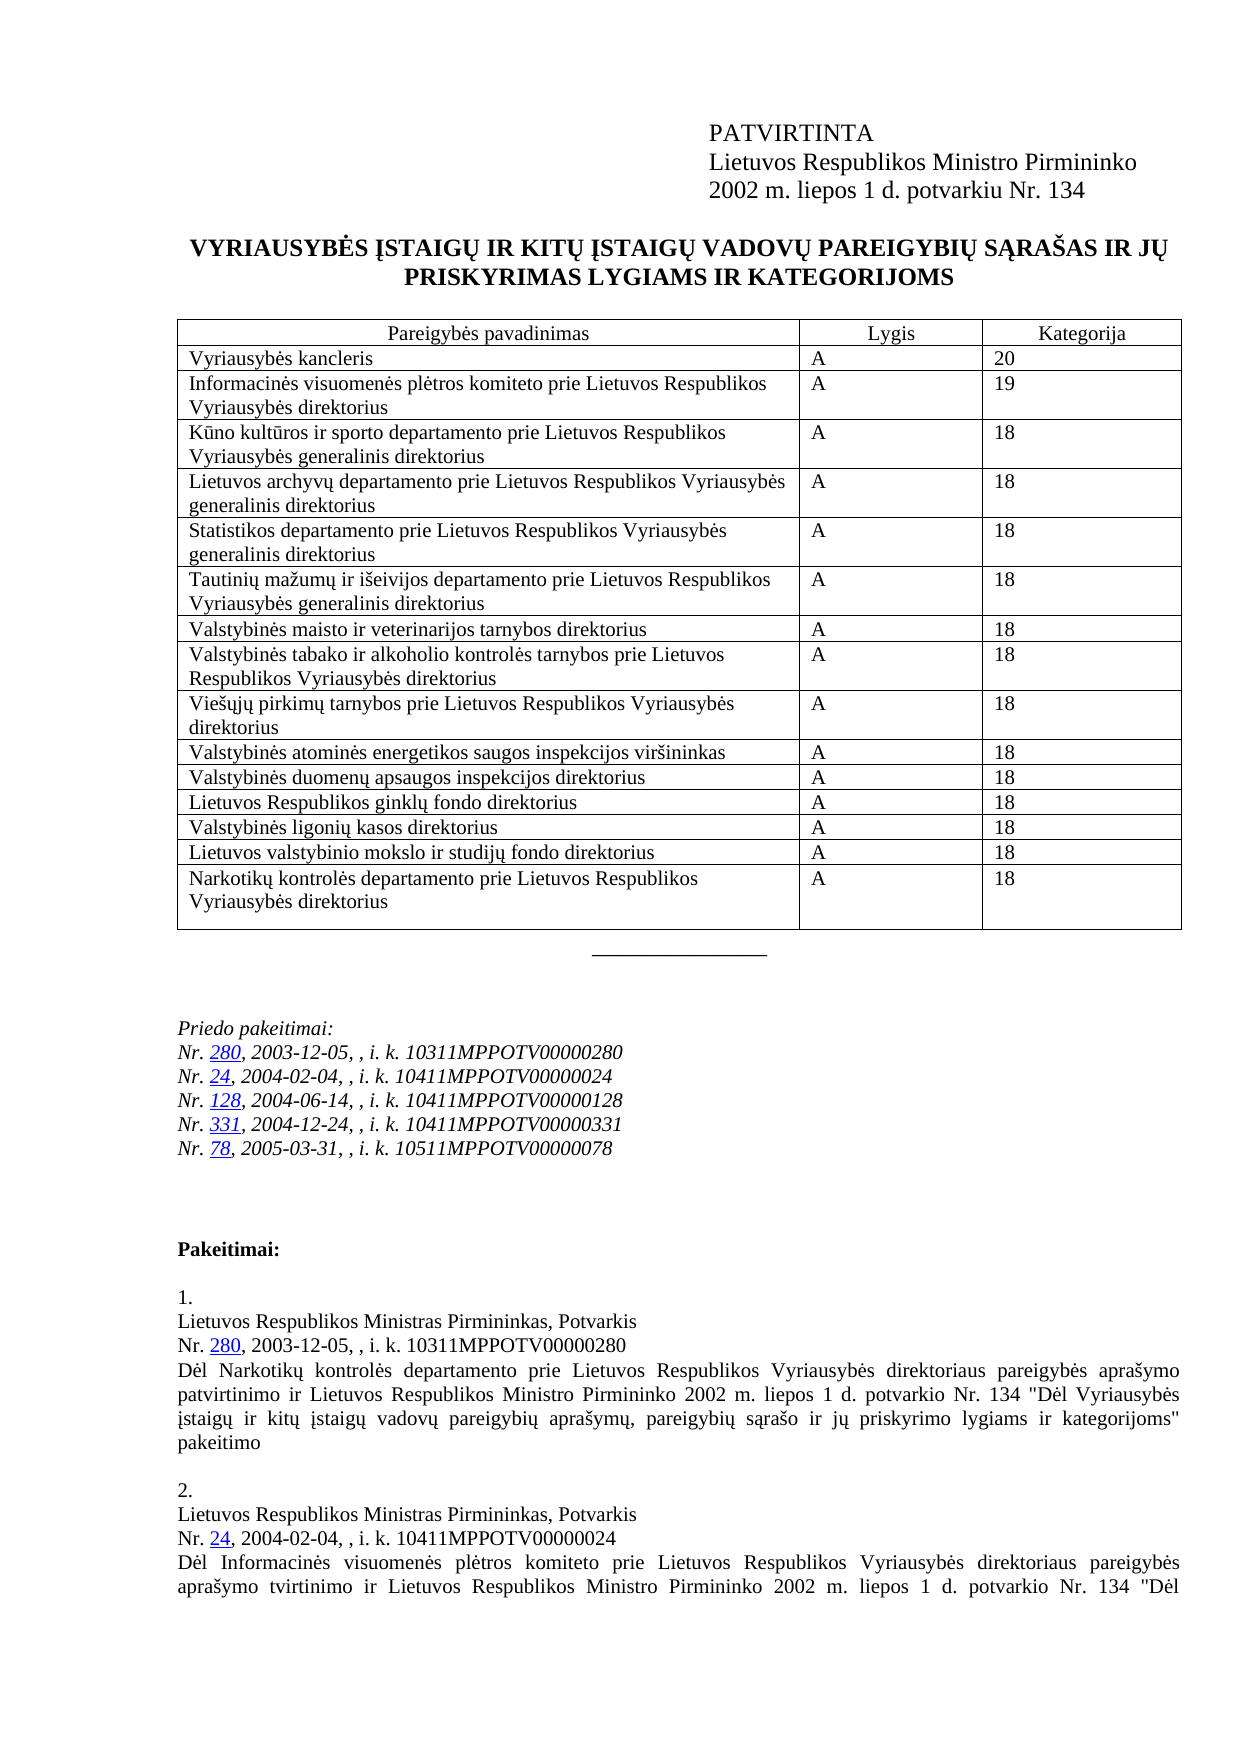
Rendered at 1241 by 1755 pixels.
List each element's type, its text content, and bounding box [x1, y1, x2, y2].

text Nr. 280, 2003-12-05, , i. k. 10311MPPOTV00000280 [177, 1040, 1181, 1064]
table_cell A [800, 518, 982, 566]
table_cell Vyriausybės kancleris [178, 346, 799, 369]
table_cell Lietuvos valstybinio mokslo ir studijų fondo direktorius [178, 840, 799, 864]
table_cell Narkotikų kontrolės departamento prie Lietuvos Respublikos Vyriausybės direktorius [178, 865, 799, 929]
text 2. [177, 1478, 1181, 1502]
text VYRIAUSYBĖS ĮSTAIGŲ IR KITŲ ĮSTAIGŲ VADOVŲ PAREIGYBIŲ SĄRAŠAS IR JŲ PRISKYRIMAS LYGIAMS IR KATEGORIJOMS [177, 233, 1181, 291]
table_cell A [800, 815, 982, 839]
table_cell Valstybinės ligonių kasos direktorius [178, 815, 799, 839]
table_cell A [800, 765, 982, 789]
table_cell Tautinių mažumų ir išeivijos departamento prie Lietuvos Respublikos Vyriausybės generalinis direktorius [178, 567, 799, 615]
text Nr. 331, 2004-12-24, , i. k. 10411MPPOTV00000331 [177, 1112, 1181, 1136]
table_cell A [800, 790, 982, 814]
table_cell Kūno kultūros ir sporto departamento prie Lietuvos Respublikos Vyriausybės generalinis direktorius [178, 420, 799, 468]
text PATVIRTINTA [177, 118, 1181, 147]
table_cell 18 [983, 765, 1181, 789]
text Priedo pakeitimai: [177, 1016, 1181, 1040]
table_header Lygis [800, 320, 982, 344]
table_cell A [800, 642, 982, 690]
text 2002 m. liepos 1 d. potvarkiu Nr. 134 [177, 176, 1181, 204]
table_cell 18 [983, 469, 1181, 517]
table_cell A [800, 840, 982, 864]
table_cell Valstybinės tabako ir alkoholio kontrolės tarnybos prie Lietuvos Respublikos Vyriausybės direktorius [178, 642, 799, 690]
table_cell 18 [983, 740, 1181, 764]
text Dėl Narkotikų kontrolės departamento prie Lietuvos Respublikos Vyriausybės direktoriaus pareigybės aprašymo patvirtinimo ir Lietuvos Respublikos Ministro Pirmininko 2002 m. liepos 1 d. potvarkio Nr. 134 "Dėl Vyriausybės įstaigų ir kitų įstaigų vadovų pareigybių aprašymų, pareigybių sąrašo ir jų priskyrimo lygiams ir kategorijoms" pakeitimo [177, 1357, 1181, 1454]
table_cell 18 [983, 420, 1181, 468]
text ______________ [177, 930, 1181, 958]
text Lietuvos Respublikos Ministras Pirmininkas, Potvarkis [177, 1309, 1181, 1333]
table_cell 18 [983, 865, 1181, 929]
table_cell A [800, 740, 982, 764]
table_cell 20 [983, 346, 1181, 369]
table_cell 18 [983, 815, 1181, 839]
table_cell Valstybinės atominės energetikos saugos inspekcijos viršininkas [178, 740, 799, 764]
table_cell A [800, 371, 982, 419]
table_cell 18 [983, 790, 1181, 814]
table_cell A [800, 346, 982, 369]
table_cell A [800, 567, 982, 615]
table_cell A [800, 691, 982, 739]
table_cell Lietuvos Respublikos ginklų fondo direktorius [178, 790, 799, 814]
text Lietuvos Respublikos Ministras Pirmininkas, Potvarkis [177, 1502, 1181, 1526]
table_header Pareigybės pavadinimas [178, 320, 799, 344]
text Nr. 128, 2004-06-14, , i. k. 10411MPPOTV00000128 [177, 1088, 1181, 1112]
table_cell Statistikos departamento prie Lietuvos Respublikos Vyriausybės generalinis direktorius [178, 518, 799, 566]
table_cell Valstybinės maisto ir veterinarijos tarnybos direktorius [178, 616, 799, 641]
table_cell A [800, 469, 982, 517]
text Nr. 24, 2004-02-04, , i. k. 10411MPPOTV00000024 [177, 1526, 1181, 1550]
table_cell A [800, 616, 982, 641]
table_header Kategorija [983, 320, 1181, 344]
table_cell Viešųjų pirkimų tarnybos prie Lietuvos Respublikos Vyriausybės direktorius [178, 691, 799, 739]
text 1. [177, 1285, 1181, 1309]
text Nr. 280, 2003-12-05, , i. k. 10311MPPOTV00000280 [177, 1333, 1181, 1357]
table_cell 18 [983, 567, 1181, 615]
text Nr. 24, 2004-02-04, , i. k. 10411MPPOTV00000024 [177, 1064, 1181, 1088]
table_cell 18 [983, 616, 1181, 641]
text Nr. 78, 2005-03-31, , i. k. 10511MPPOTV00000078 [177, 1136, 1181, 1160]
text Pakeitimai: [177, 1237, 1181, 1261]
table_cell 19 [983, 371, 1181, 419]
table_cell Lietuvos archyvų departamento prie Lietuvos Respublikos Vyriausybės generalinis direktorius [178, 469, 799, 517]
table_cell 18 [983, 642, 1181, 690]
table_cell 18 [983, 840, 1181, 864]
table_cell Informacinės visuomenės plėtros komiteto prie Lietuvos Respublikos Vyriausybės direktorius [178, 371, 799, 419]
table_cell A [800, 420, 982, 468]
table_cell Valstybinės duomenų apsaugos inspekcijos direktorius [178, 765, 799, 789]
text Lietuvos Respublikos Ministro Pirmininko [177, 147, 1181, 176]
text Dėl Informacinės visuomenės plėtros komiteto prie Lietuvos Respublikos Vyriausybės direktoriaus pareigybės aprašymo tvirtinimo ir Lietuvos Respublikos Ministro Pirmininko 2002 m. liepos 1 d. potvarkio Nr. 134 "Dėl [177, 1550, 1181, 1598]
table_cell A [800, 865, 982, 929]
table_cell 18 [983, 691, 1181, 739]
table_cell 18 [983, 518, 1181, 566]
